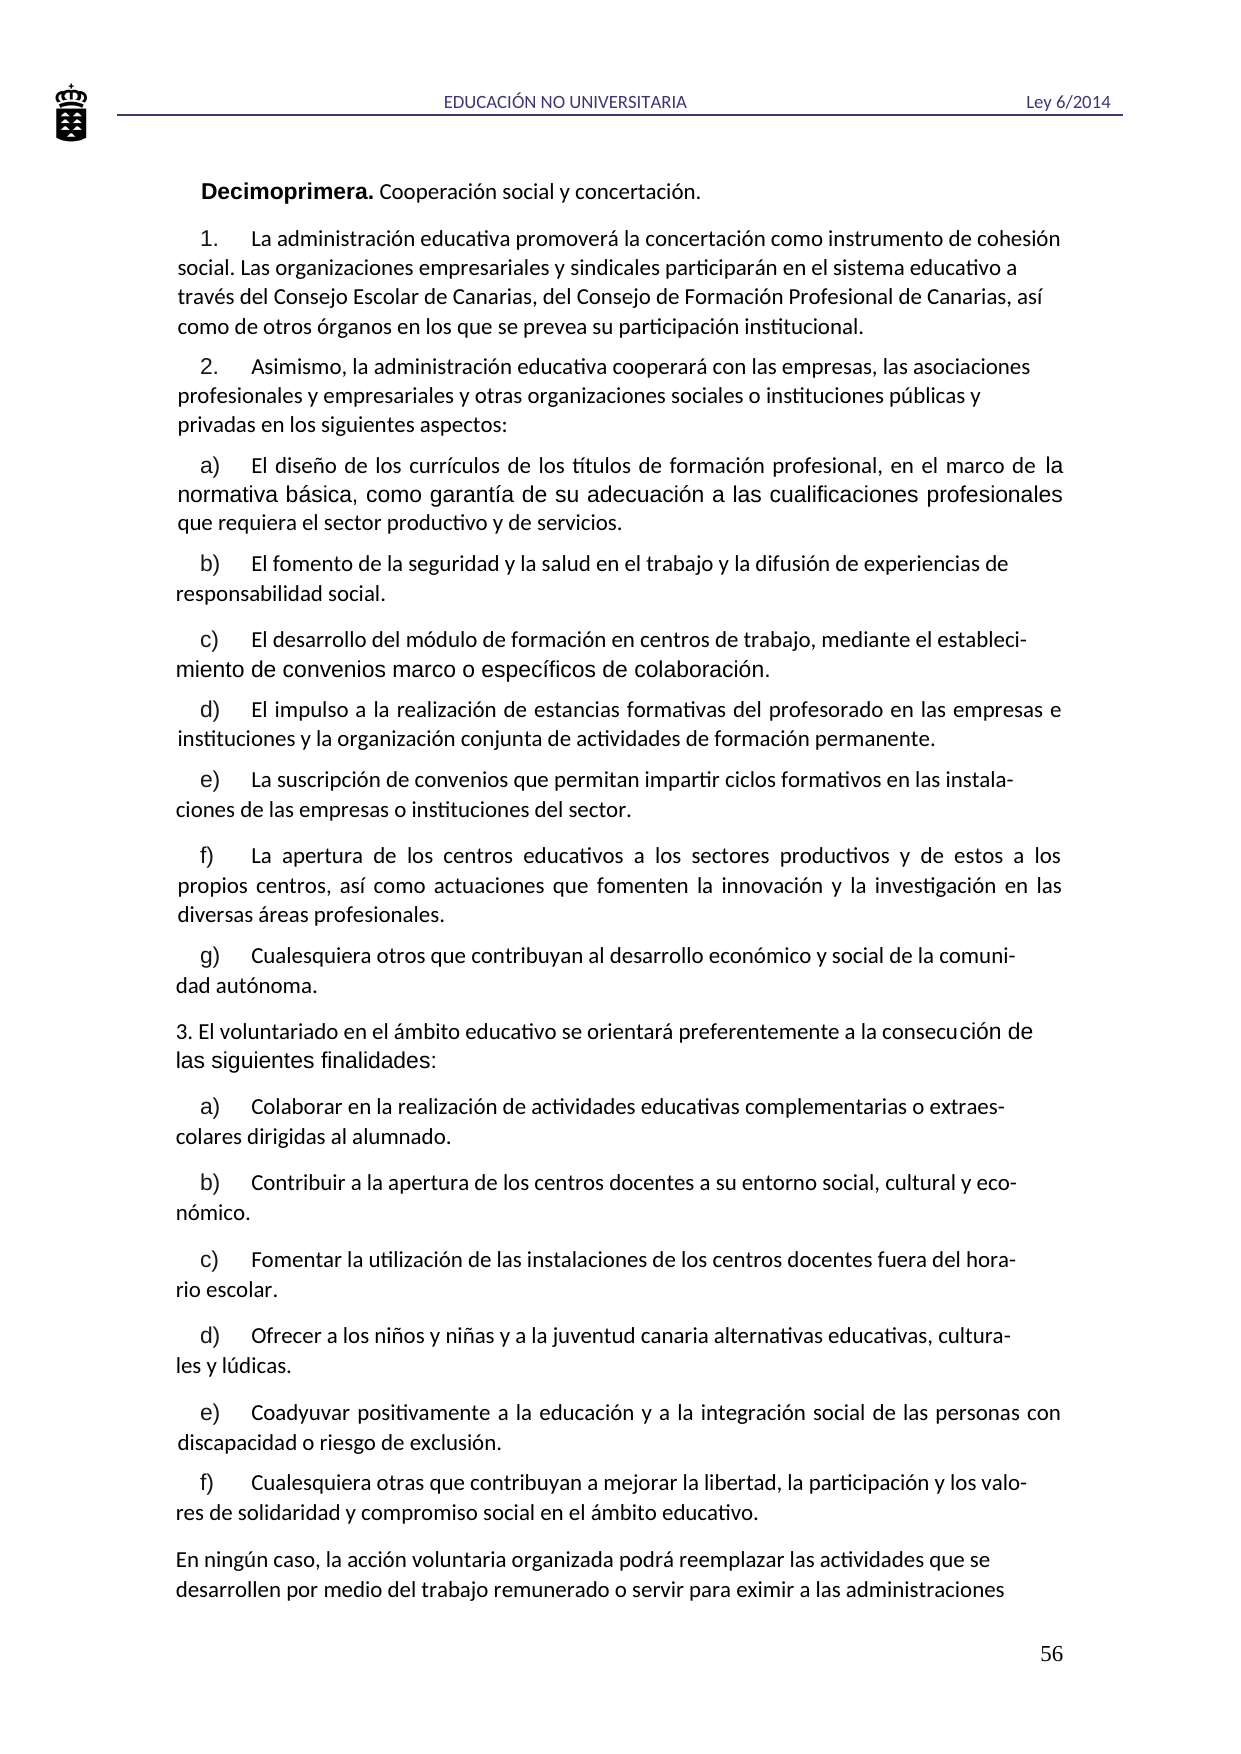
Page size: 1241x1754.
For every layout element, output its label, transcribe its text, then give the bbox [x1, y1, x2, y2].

list Colaborar en la realización de actividades educativas complementarias o extraes- [177, 1092, 1063, 1120]
text colares dirigidas al alumnado. [176, 1122, 1063, 1150]
text nómico. [176, 1198, 1063, 1227]
list La suscripción de convenios que permitan impartir ciclos formativos en las instala- [177, 765, 1063, 793]
list El fomento de la seguridad y la salud en el trabajo y la difusión de experiencias de [177, 549, 1063, 577]
text res de solidaridad y compromiso social en el ámbito educativo. [176, 1498, 1063, 1526]
list Contribuir a la apertura de los centros docentes a su entorno social, cultural y eco- [177, 1168, 1063, 1197]
text responsabilidad social. [176, 579, 1063, 607]
text 3. El voluntariado en el ámbito educativo se orientará preferentemente a la consecución de las siguientes finalidades: [176, 1017, 1063, 1073]
list El desarrollo del módulo de formación en centros de trabajo, mediante el estableci- [177, 626, 1063, 654]
list La administración educativa promoverá la concertación como instrumento de cohesión social. Las organizaciones empresariales y sindicales participarán en el sistema educativo a través del Consejo Escolar de Canarias, del Consejo de Formación Profesional de Canarias, así como de otros órganos en los que se prevea su participación institucional. [177, 224, 1064, 340]
text miento de convenios marco o específicos de colaboración. [176, 656, 1063, 682]
list Fomentar la utilización de las instalaciones de los centros docentes fuera del hora- [177, 1245, 1063, 1273]
list El diseño de los currículos de los títulos de formación profesional, en el marco de la normativa básica, como garantía de su adecuación a las cualificaciones profesionales que requiera el sector productivo y de servicios. [177, 451, 1063, 536]
text ciones de las empresas o instituciones del sector. [176, 795, 1063, 823]
text rio escolar. [176, 1275, 1063, 1303]
list Cualesquiera otras que contribuyan a mejorar la libertad, la participación y los valo- [177, 1468, 1063, 1496]
list Cualesquiera otros que contribuyan al desarrollo económico y social de la comuni- [177, 941, 1063, 969]
text les y lúdicas. [176, 1352, 1063, 1380]
list Ofrecer a los niños y niñas y a la juventud canaria alternativas educativas, cultura- [177, 1322, 1063, 1350]
text Decimoprimera. Cooperación social y concertación. [201, 177, 1063, 205]
text dad autónoma. [176, 971, 1063, 999]
list Asimismo, la administración educativa cooperará con las empresas, las asociaciones profesionales y empresariales y otras organizaciones sociales o instituciones públicas y privadas en los siguientes aspectos: [177, 352, 1064, 439]
list Coadyuvar positivamente a la educación y a la integración social de las personas con discapacidad o riesgo de exclusión. [177, 1398, 1063, 1456]
list El impulso a la realización de estancias formativas del profesorado en las empresas e instituciones y la organización conjunta de actividades de formación permanente. [177, 695, 1063, 752]
list La apertura de los centros educativos a los sectores productivos y de estos a los propios centros, así como actuaciones que fomenten la innovación y la investigación en las diversas áreas profesionales. [177, 841, 1063, 928]
text En ningún caso, la acción voluntaria organizada podrá reemplazar las actividades que se desarrollen por medio del trabajo remunerado o servir para eximir a las administraciones [176, 1545, 1063, 1603]
